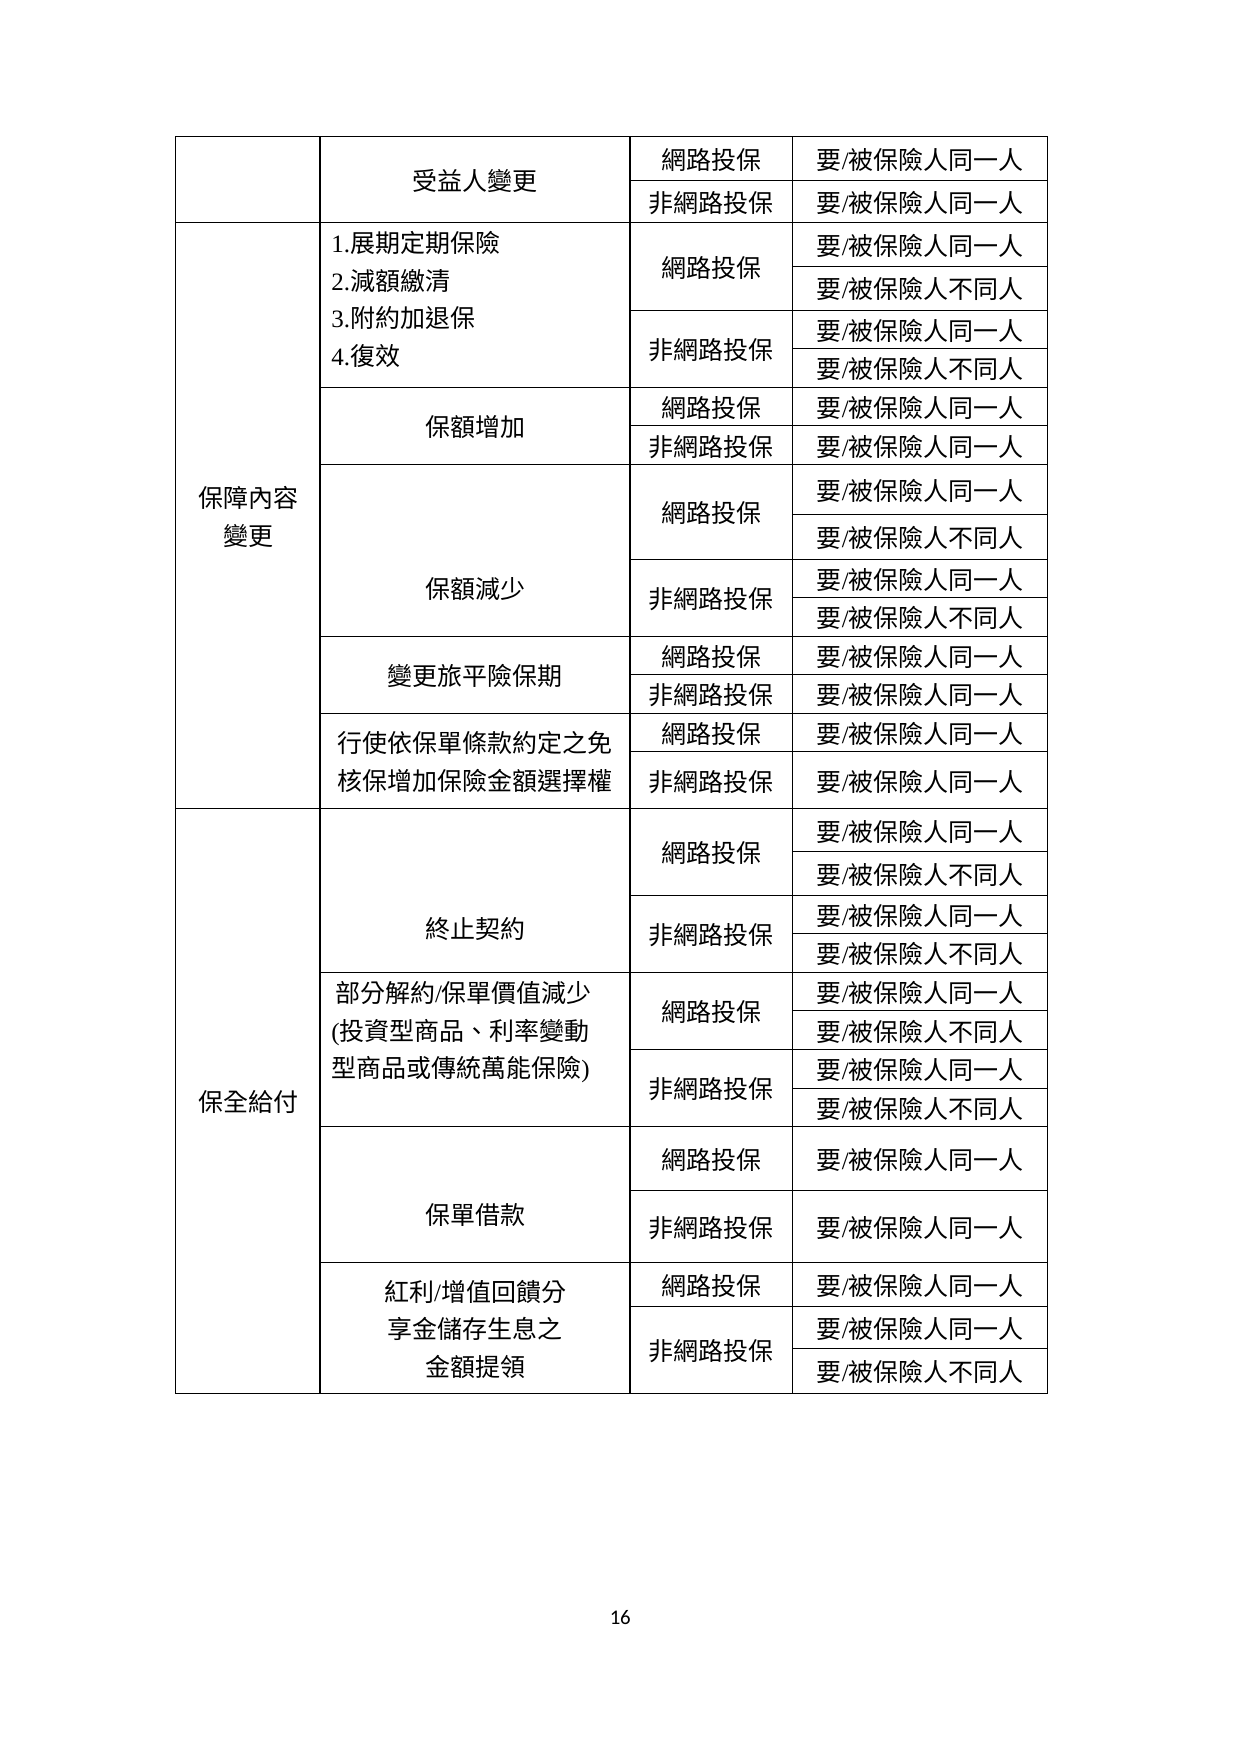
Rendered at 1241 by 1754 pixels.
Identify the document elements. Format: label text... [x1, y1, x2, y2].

table_cell 網路投保 [631, 223, 792, 310]
table_cell 行使依保單條款約定之免核保增加保險金額選擇權 [321, 714, 629, 808]
table_cell 非網路投保 [631, 896, 792, 972]
table_cell 非網路投保 [631, 560, 792, 636]
table_cell 要/被保險人同一人 [793, 973, 1047, 1010]
table_cell 要/被保險人不同人 [793, 267, 1047, 310]
table_cell 要/被保險人不同人 [793, 852, 1047, 895]
table_cell 網路投保 [631, 809, 792, 895]
table_cell 要/被保險人不同人 [793, 1011, 1047, 1049]
table_cell 保單借款 [321, 1127, 629, 1262]
table_cell 要/被保險人不同人 [793, 934, 1047, 972]
table_cell 受益人變更 [321, 137, 629, 222]
table_cell [176, 137, 319, 222]
table_cell 網路投保 [631, 1127, 792, 1189]
table_cell 要/被保險人同一人 [793, 675, 1047, 713]
table_cell 網路投保 [631, 388, 792, 425]
table_cell 非網路投保 [631, 1191, 792, 1262]
table_cell 要/被保險人同一人 [793, 896, 1047, 933]
table_cell 要/被保險人同一人 [793, 752, 1047, 808]
table_cell 網路投保 [631, 137, 792, 179]
table_cell 要/被保險人不同人 [793, 349, 1047, 387]
table_cell 紅利/增值回饋分 享金儲存生息之 金額提領 [321, 1263, 629, 1392]
table_cell 部分解約/保單價值減少(投資型商品、利率變動 型商品或傳統萬能保險) [321, 973, 629, 1126]
table_cell 網路投保 [631, 465, 792, 558]
table_cell 要/被保險人同一人 [793, 223, 1047, 266]
table_cell 要/被保險人同一人 [793, 1050, 1047, 1087]
table_cell 要/被保險人不同人 [793, 598, 1047, 636]
table_cell 非網路投保 [631, 752, 792, 808]
table_cell 要/被保險人同一人 [793, 426, 1047, 464]
table_cell 保障內容變更 [176, 223, 319, 808]
table_cell 保全給付 [176, 809, 319, 1392]
table_cell 非網路投保 [631, 181, 792, 222]
table_cell 要/被保險人同一人 [793, 1127, 1047, 1189]
table_cell 非網路投保 [631, 426, 792, 464]
table_cell 要/被保險人同一人 [793, 637, 1047, 674]
table_cell 要/被保險人同一人 [793, 1191, 1047, 1262]
table_cell 要/被保險人同一人 [793, 137, 1047, 179]
table_cell 非網路投保 [631, 311, 792, 387]
table_cell 網路投保 [631, 714, 792, 751]
table_cell 網路投保 [631, 1263, 792, 1306]
table_cell 要/被保險人同一人 [793, 560, 1047, 597]
table_cell 要/被保險人同一人 [793, 388, 1047, 425]
table_cell 非網路投保 [631, 1307, 792, 1392]
table_cell 要/被保險人同一人 [793, 465, 1047, 514]
table_cell 要/被保險人不同人 [793, 515, 1047, 558]
table_cell 要/被保險人不同人 [793, 1349, 1047, 1392]
table_cell 要/被保險人同一人 [793, 181, 1047, 222]
table_cell 終止契約 [321, 809, 629, 972]
table_cell 要/被保險人不同人 [793, 1089, 1047, 1126]
table_cell 1.展期定期保險 2.減額繳清 3.附約加退保 4.復效 [321, 223, 629, 387]
table_cell 非網路投保 [631, 1050, 792, 1126]
table_cell 要/被保險人同一人 [793, 1307, 1047, 1348]
table_cell 要/被保險人同一人 [793, 311, 1047, 348]
table_cell 網路投保 [631, 973, 792, 1049]
table_cell 要/被保險人同一人 [793, 1263, 1047, 1306]
table_cell 要/被保險人同一人 [793, 809, 1047, 851]
table_cell 要/被保險人同一人 [793, 714, 1047, 751]
table_cell 網路投保 [631, 637, 792, 674]
table_cell 保額增加 [321, 388, 629, 464]
table_cell 變更旅平險保期 [321, 637, 629, 713]
table_cell 非網路投保 [631, 675, 792, 713]
table_cell 保額減少 [321, 465, 629, 636]
